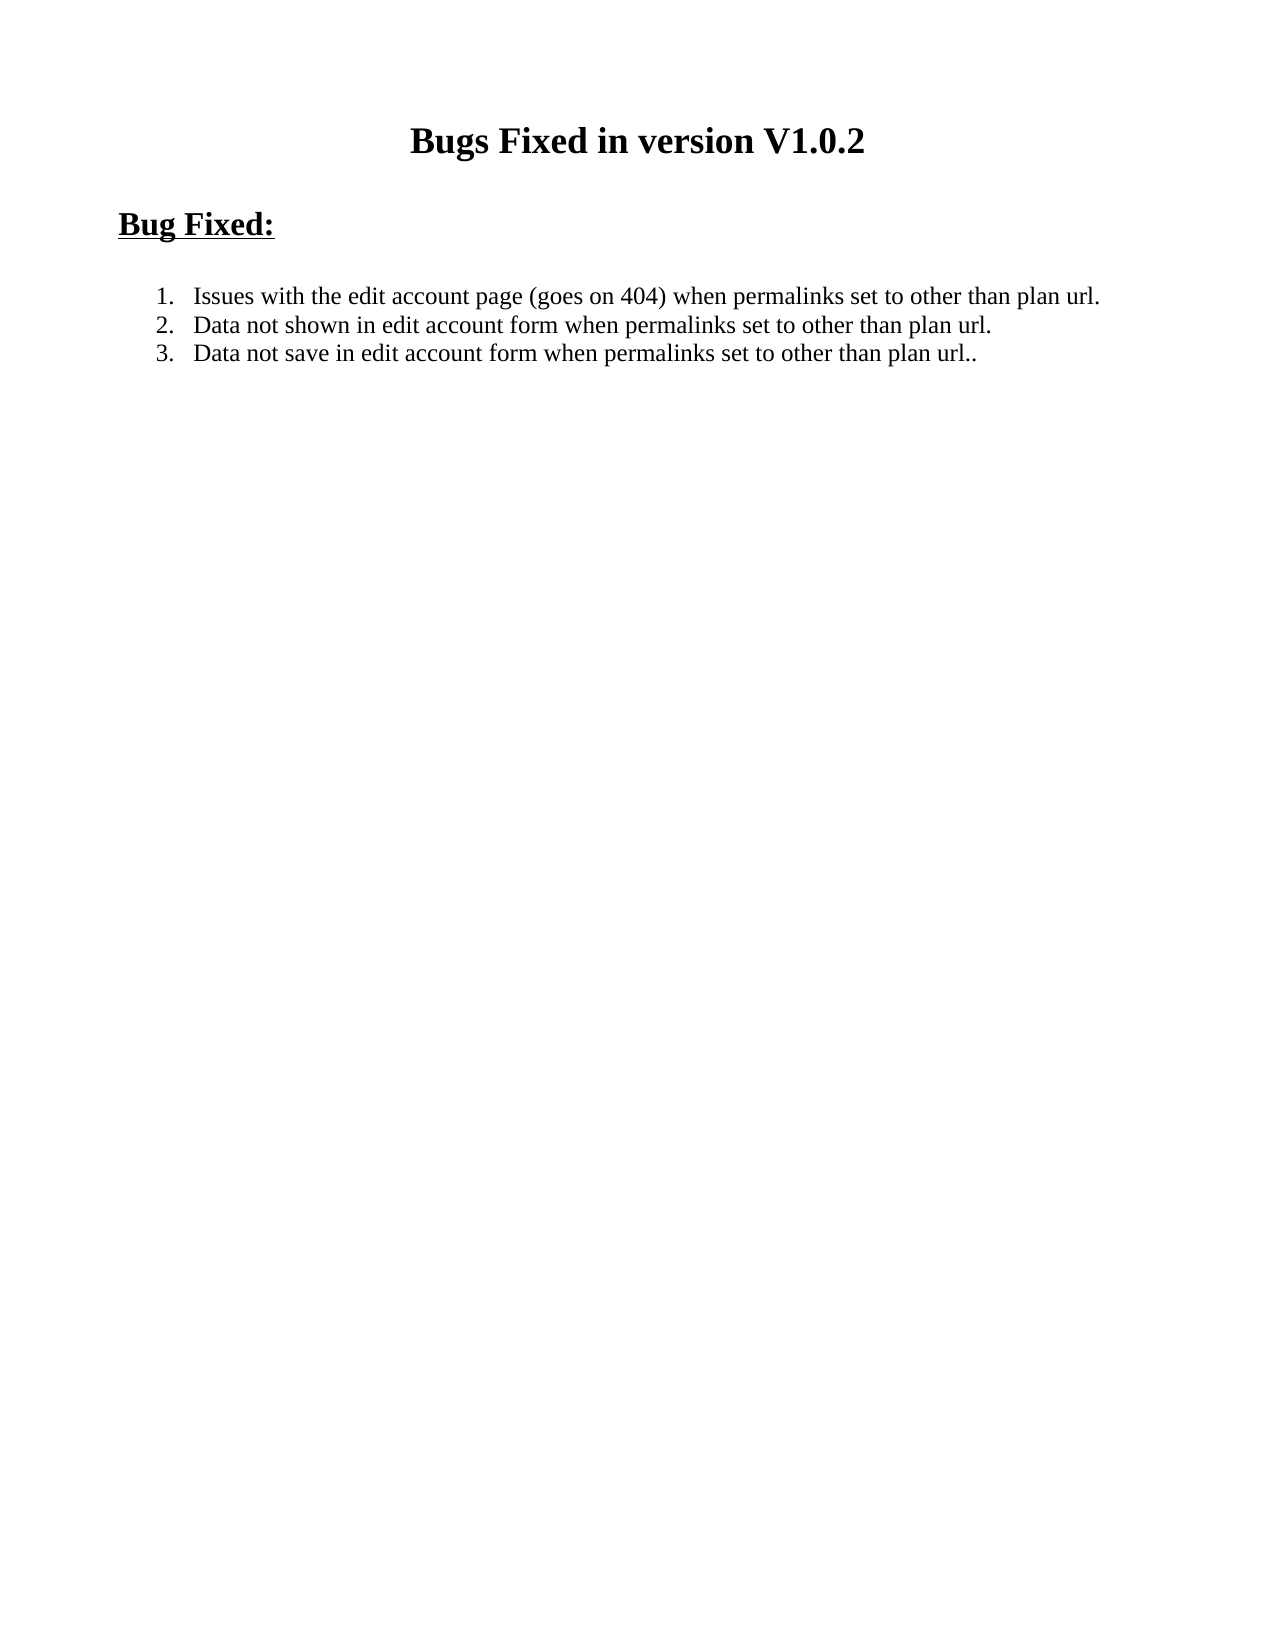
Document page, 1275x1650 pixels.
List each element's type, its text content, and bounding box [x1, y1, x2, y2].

text Bugs Fixed in version V1.0.2 [118, 118, 1157, 161]
list Data not shown in edit account form when permalinks set to other than plan url. [156, 310, 1157, 338]
list Data not save in edit account form when permalinks set to other than plan url.. [156, 338, 1157, 367]
list Issues with the edit account page (goes on 404) when permalinks set to other than plan url. [156, 281, 1157, 310]
text Bug Fixed: [118, 204, 1157, 243]
